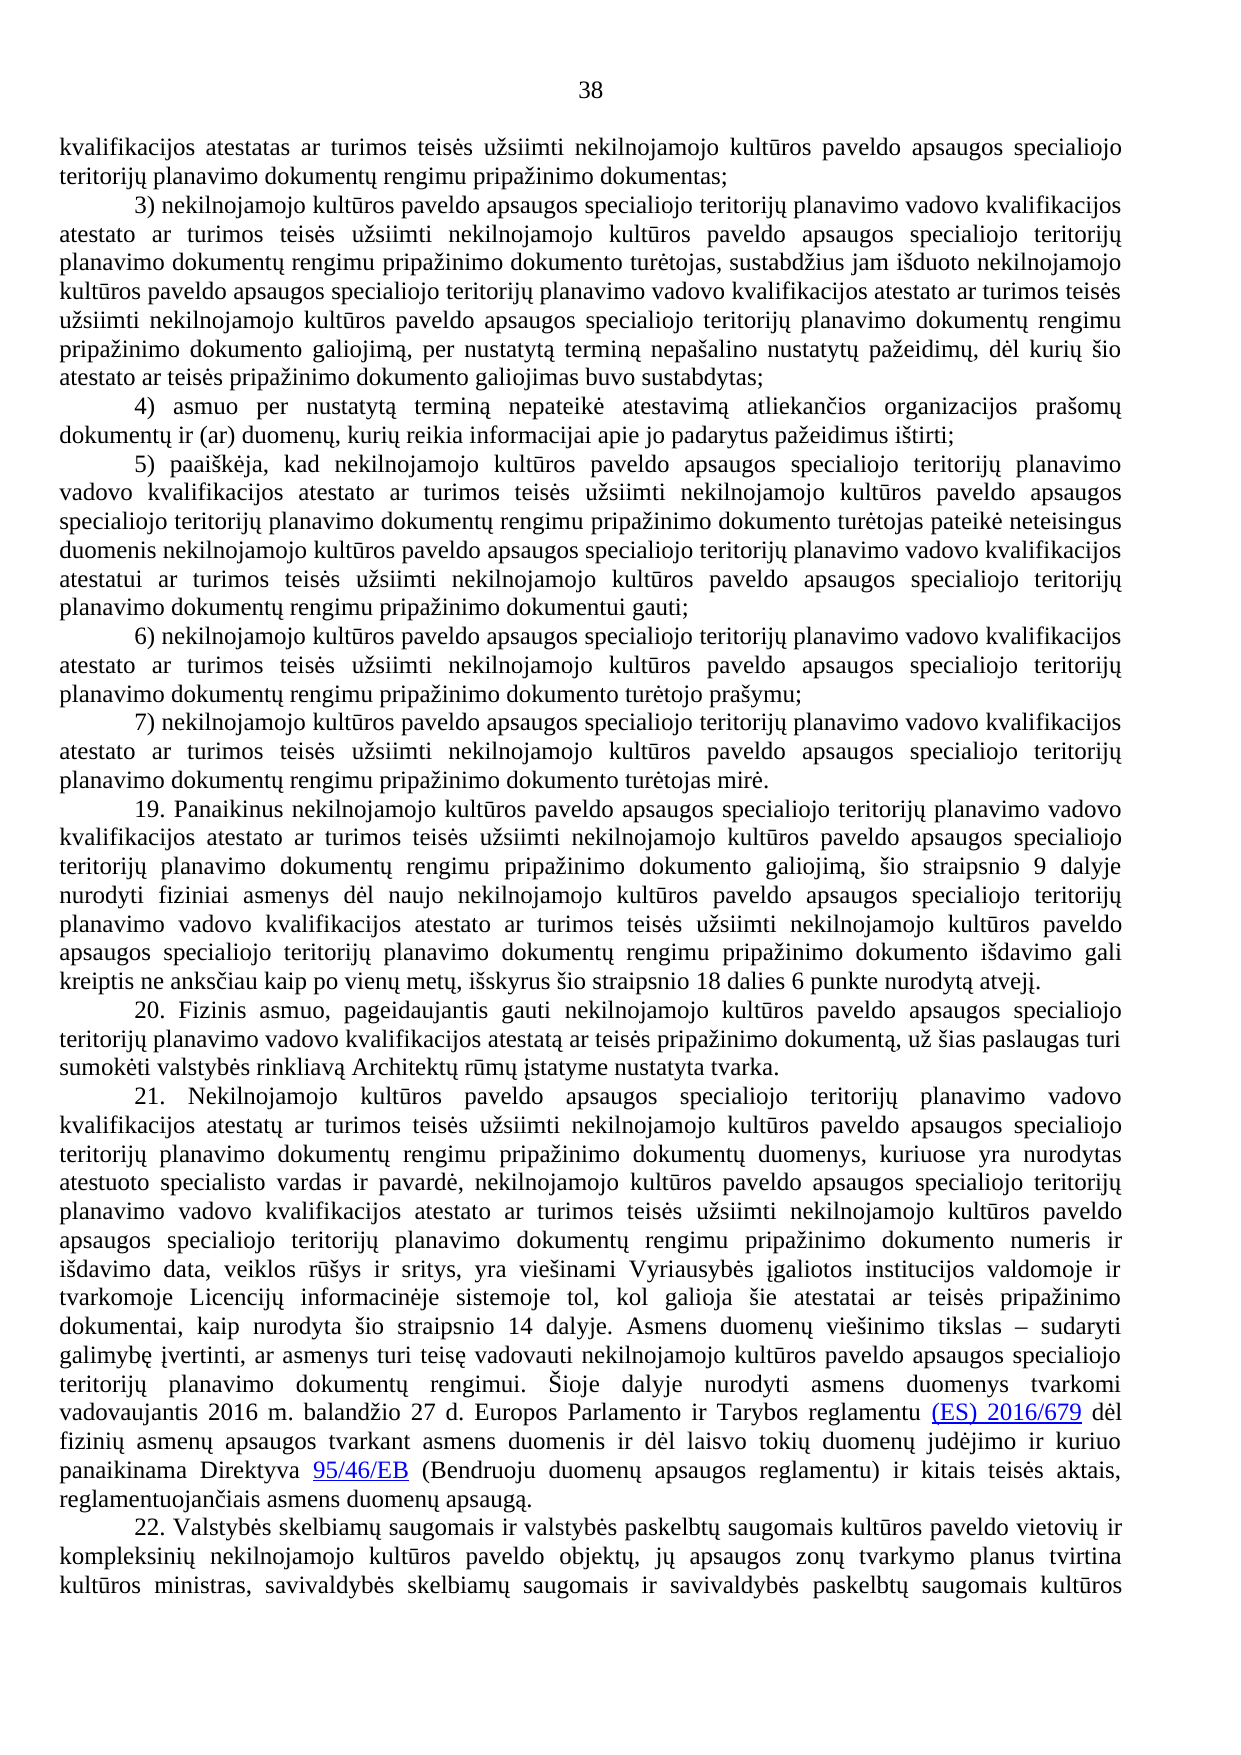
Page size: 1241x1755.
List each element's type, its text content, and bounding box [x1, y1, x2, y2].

text 3) nekilnojamojo kultūros paveldo apsaugos specialiojo teritorijų planavimo vadovo kvalifikacijos atestato ar turimos teisės užsiimti nekilnojamojo kultūros paveldo apsaugos specialiojo teritorijų planavimo dokumentų rengimu pripažinimo dokumento turėtojas, sustabdžius jam išduoto nekilnojamojo kultūros paveldo apsaugos specialiojo teritorijų planavimo vadovo kvalifikacijos atestato ar turimos teisės užsiimti nekilnojamojo kultūros paveldo apsaugos specialiojo teritorijų planavimo dokumentų rengimu pripažinimo dokumento galiojimą, per nustatytą terminą nepašalino nustatytų pažeidimų, dėl kurių šio atestato ar teisės pripažinimo dokumento galiojimas buvo sustabdytas; [59, 190, 1122, 391]
text kvalifikacijos atestatas ar turimos teisės užsiimti nekilnojamojo kultūros paveldo apsaugos specialiojo teritorijų planavimo dokumentų rengimu pripažinimo dokumentas; [59, 132, 1122, 190]
text 19. Panaikinus nekilnojamojo kultūros paveldo apsaugos specialiojo teritorijų planavimo vadovo kvalifikacijos atestato ar turimos teisės užsiimti nekilnojamojo kultūros paveldo apsaugos specialiojo teritorijų planavimo dokumentų rengimu pripažinimo dokumento galiojimą, šio straipsnio 9 dalyje nurodyti fiziniai asmenys dėl naujo nekilnojamojo kultūros paveldo apsaugos specialiojo teritorijų planavimo vadovo kvalifikacijos atestato ar turimos teisės užsiimti nekilnojamojo kultūros paveldo apsaugos specialiojo teritorijų planavimo dokumentų rengimu pripažinimo dokumento išdavimo gali kreiptis ne anksčiau kaip po vienų metų, išskyrus šio straipsnio 18 dalies 6 punkte nurodytą atvejį. [59, 794, 1122, 995]
text 6) nekilnojamojo kultūros paveldo apsaugos specialiojo teritorijų planavimo vadovo kvalifikacijos atestato ar turimos teisės užsiimti nekilnojamojo kultūros paveldo apsaugos specialiojo teritorijų planavimo dokumentų rengimu pripažinimo dokumento turėtojo prašymu; [59, 621, 1122, 707]
text 20. Fizinis asmuo, pageidaujantis gauti nekilnojamojo kultūros paveldo apsaugos specialiojo teritorijų planavimo vadovo kvalifikacijos atestatą ar teisės pripažinimo dokumentą, už šias paslaugas turi sumokėti valstybės rinkliavą Architektų rūmų įstatyme nustatyta tvarka. [59, 995, 1122, 1081]
text 7) nekilnojamojo kultūros paveldo apsaugos specialiojo teritorijų planavimo vadovo kvalifikacijos atestato ar turimos teisės užsiimti nekilnojamojo kultūros paveldo apsaugos specialiojo teritorijų planavimo dokumentų rengimu pripažinimo dokumento turėtojas mirė. [59, 707, 1122, 794]
text 22. Valstybės skelbiamų saugomais ir valstybės paskelbtų saugomais kultūros paveldo vietovių ir kompleksinių nekilnojamojo kultūros paveldo objektų, jų apsaugos zonų tvarkymo planus tvirtina kultūros ministras, savivaldybės skelbiamų saugomais ir savivaldybės paskelbtų saugomais kultūros [59, 1512, 1122, 1599]
text 21. Nekilnojamojo kultūros paveldo apsaugos specialiojo teritorijų planavimo vadovo kvalifikacijos atestatų ar turimos teisės užsiimti nekilnojamojo kultūros paveldo apsaugos specialiojo teritorijų planavimo dokumentų rengimu pripažinimo dokumentų duomenys, kuriuose yra nurodytas atestuoto specialisto vardas ir pavardė, nekilnojamojo kultūros paveldo apsaugos specialiojo teritorijų planavimo vadovo kvalifikacijos atestato ar turimos teisės užsiimti nekilnojamojo kultūros paveldo apsaugos specialiojo teritorijų planavimo dokumentų rengimu pripažinimo dokumento numeris ir išdavimo data, veiklos rūšys ir sritys, yra viešinami Vyriausybės įgaliotos institucijos valdomoje ir tvarkomoje Licencijų informacinėje sistemoje tol, kol galioja šie atestatai ar teisės pripažinimo dokumentai, kaip nurodyta šio straipsnio 14 dalyje. Asmens duomenų viešinimo tikslas – sudaryti galimybę įvertinti, ar asmenys turi teisę vadovauti nekilnojamojo kultūros paveldo apsaugos specialiojo teritorijų planavimo dokumentų rengimui. Šioje dalyje nurodyti asmens duomenys tvarkomi vadovaujantis 2016 m. balandžio 27 d. Europos Parlamento ir Tarybos reglamentu (ES) 2016/679 dėl fizinių asmenų apsaugos tvarkant asmens duomenis ir dėl laisvo tokių duomenų judėjimo ir kuriuo panaikinama Direktyva 95/46/EB (Bendruoju duomenų apsaugos reglamentu) ir kitais teisės aktais, reglamentuojančiais asmens duomenų apsaugą. [59, 1081, 1122, 1512]
text 5) paaiškėja, kad nekilnojamojo kultūros paveldo apsaugos specialiojo teritorijų planavimo vadovo kvalifikacijos atestato ar turimos teisės užsiimti nekilnojamojo kultūros paveldo apsaugos specialiojo teritorijų planavimo dokumentų rengimu pripažinimo dokumento turėtojas pateikė neteisingus duomenis nekilnojamojo kultūros paveldo apsaugos specialiojo teritorijų planavimo vadovo kvalifikacijos atestatui ar turimos teisės užsiimti nekilnojamojo kultūros paveldo apsaugos specialiojo teritorijų planavimo dokumentų rengimu pripažinimo dokumentui gauti; [59, 449, 1122, 621]
text 4) asmuo per nustatytą terminą nepateikė atestavimą atliekančios organizacijos prašomų dokumentų ir (ar) duomenų, kurių reikia informacijai apie jo padarytus pažeidimus ištirti; [59, 391, 1122, 449]
